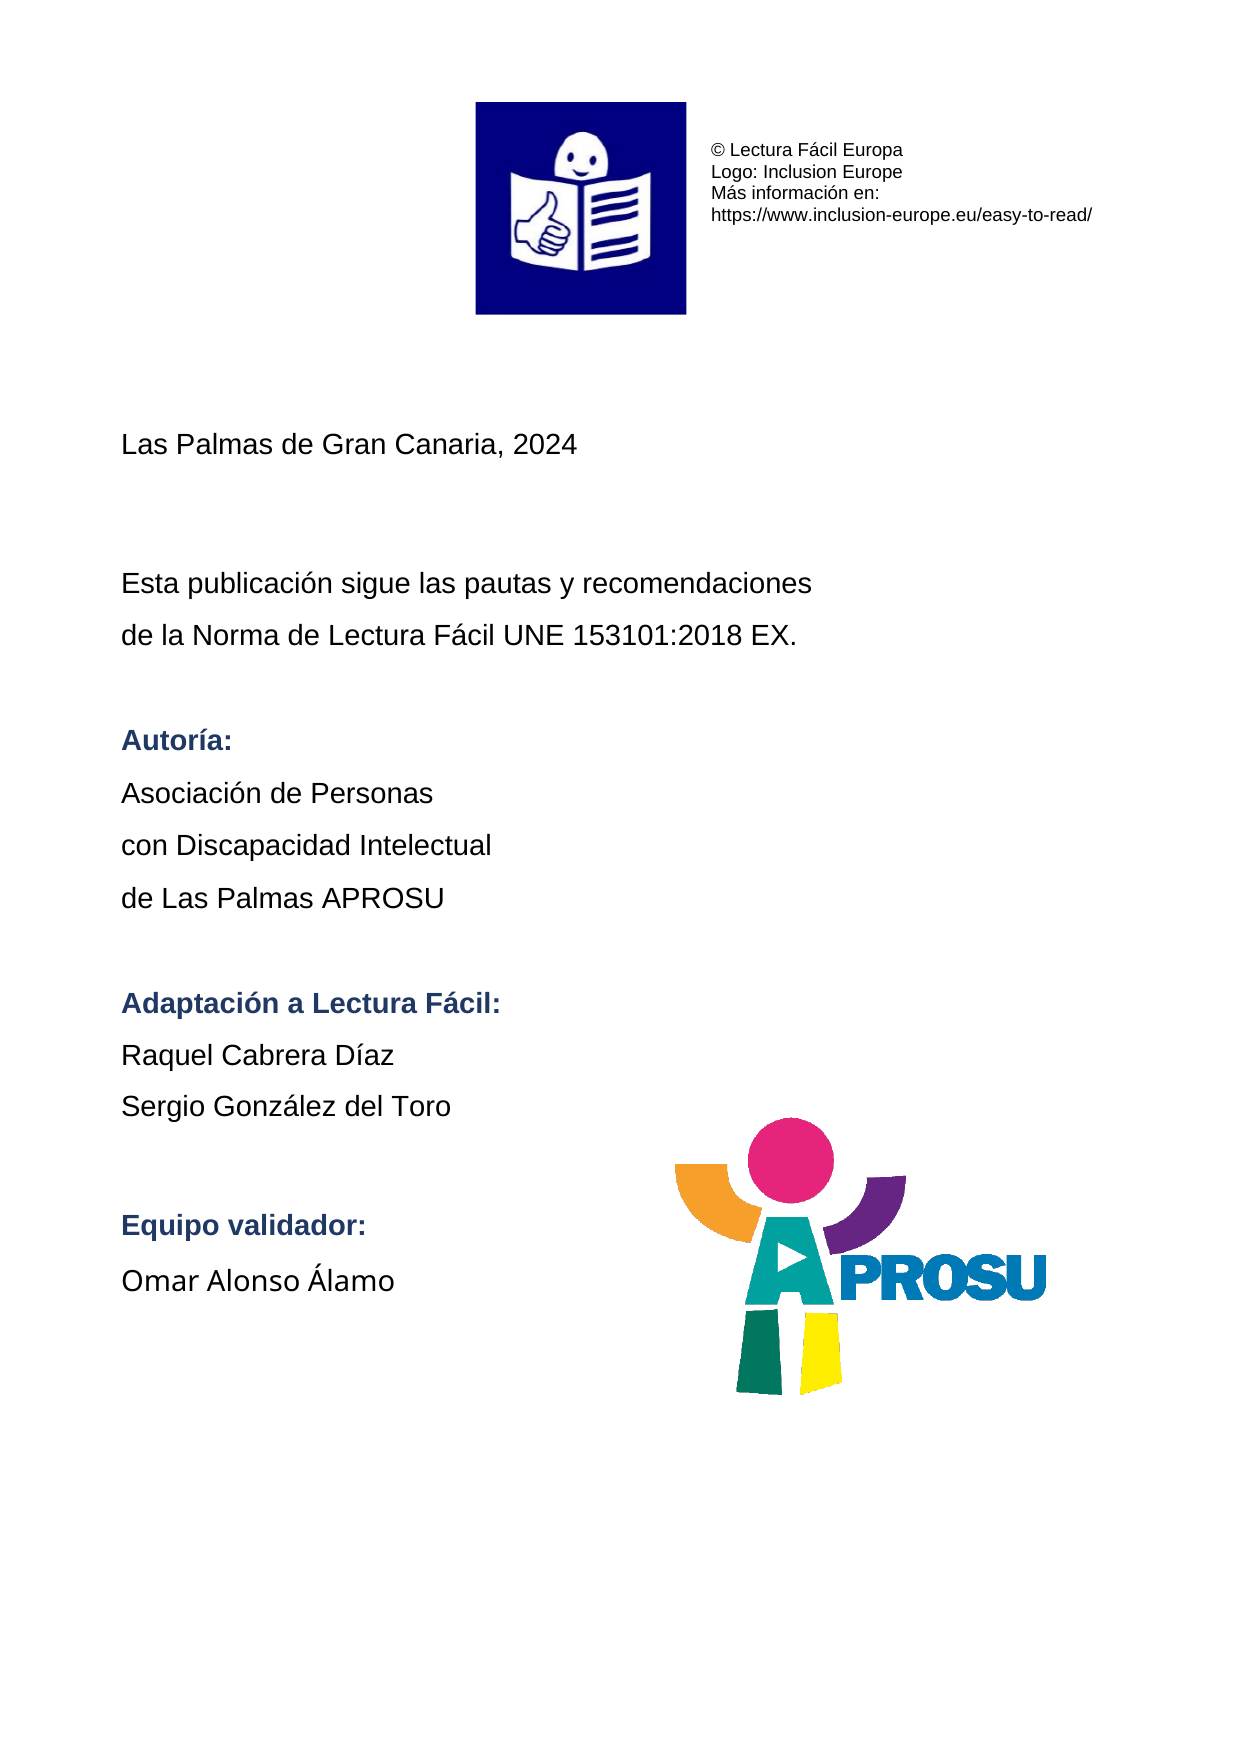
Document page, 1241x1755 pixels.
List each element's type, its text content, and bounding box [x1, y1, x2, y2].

text Equipo validador: [121, 1208, 741, 1242]
text Autoría: [121, 723, 1122, 757]
text Asociación de Personas [121, 776, 1122, 809]
text Omar Alonso Álamo [121, 1261, 756, 1300]
text [870, 1208, 1122, 1242]
text Adaptación a Lectura Fácil: [121, 986, 1122, 1019]
text de Las Palmas APROSU [121, 881, 1122, 914]
text [751, 1208, 855, 1242]
text © Lectura Fácil Europa [711, 139, 1107, 160]
text Esta publicación sigue las pautas y recomendaciones [121, 566, 1122, 599]
text Las Palmas de Gran Canaria, 2024 [121, 427, 1122, 461]
text Más información en: [711, 182, 1107, 203]
text [821, 1261, 841, 1300]
text https://www.inclusion-europe.eu/easy-to-read/ [711, 203, 1107, 225]
text [856, 1275, 881, 1300]
text Logo: Inclusion Europe [711, 160, 1107, 182]
text [1036, 1261, 1122, 1300]
text [916, 1275, 937, 1300]
text Raquel Cabrera Díaz Sergio González del Toro [121, 1038, 1122, 1122]
text de la Norma de Lectura Fácil UNE 153101:2018 EX. [121, 618, 1122, 652]
text con Discapacidad Intelectual [121, 828, 1122, 862]
